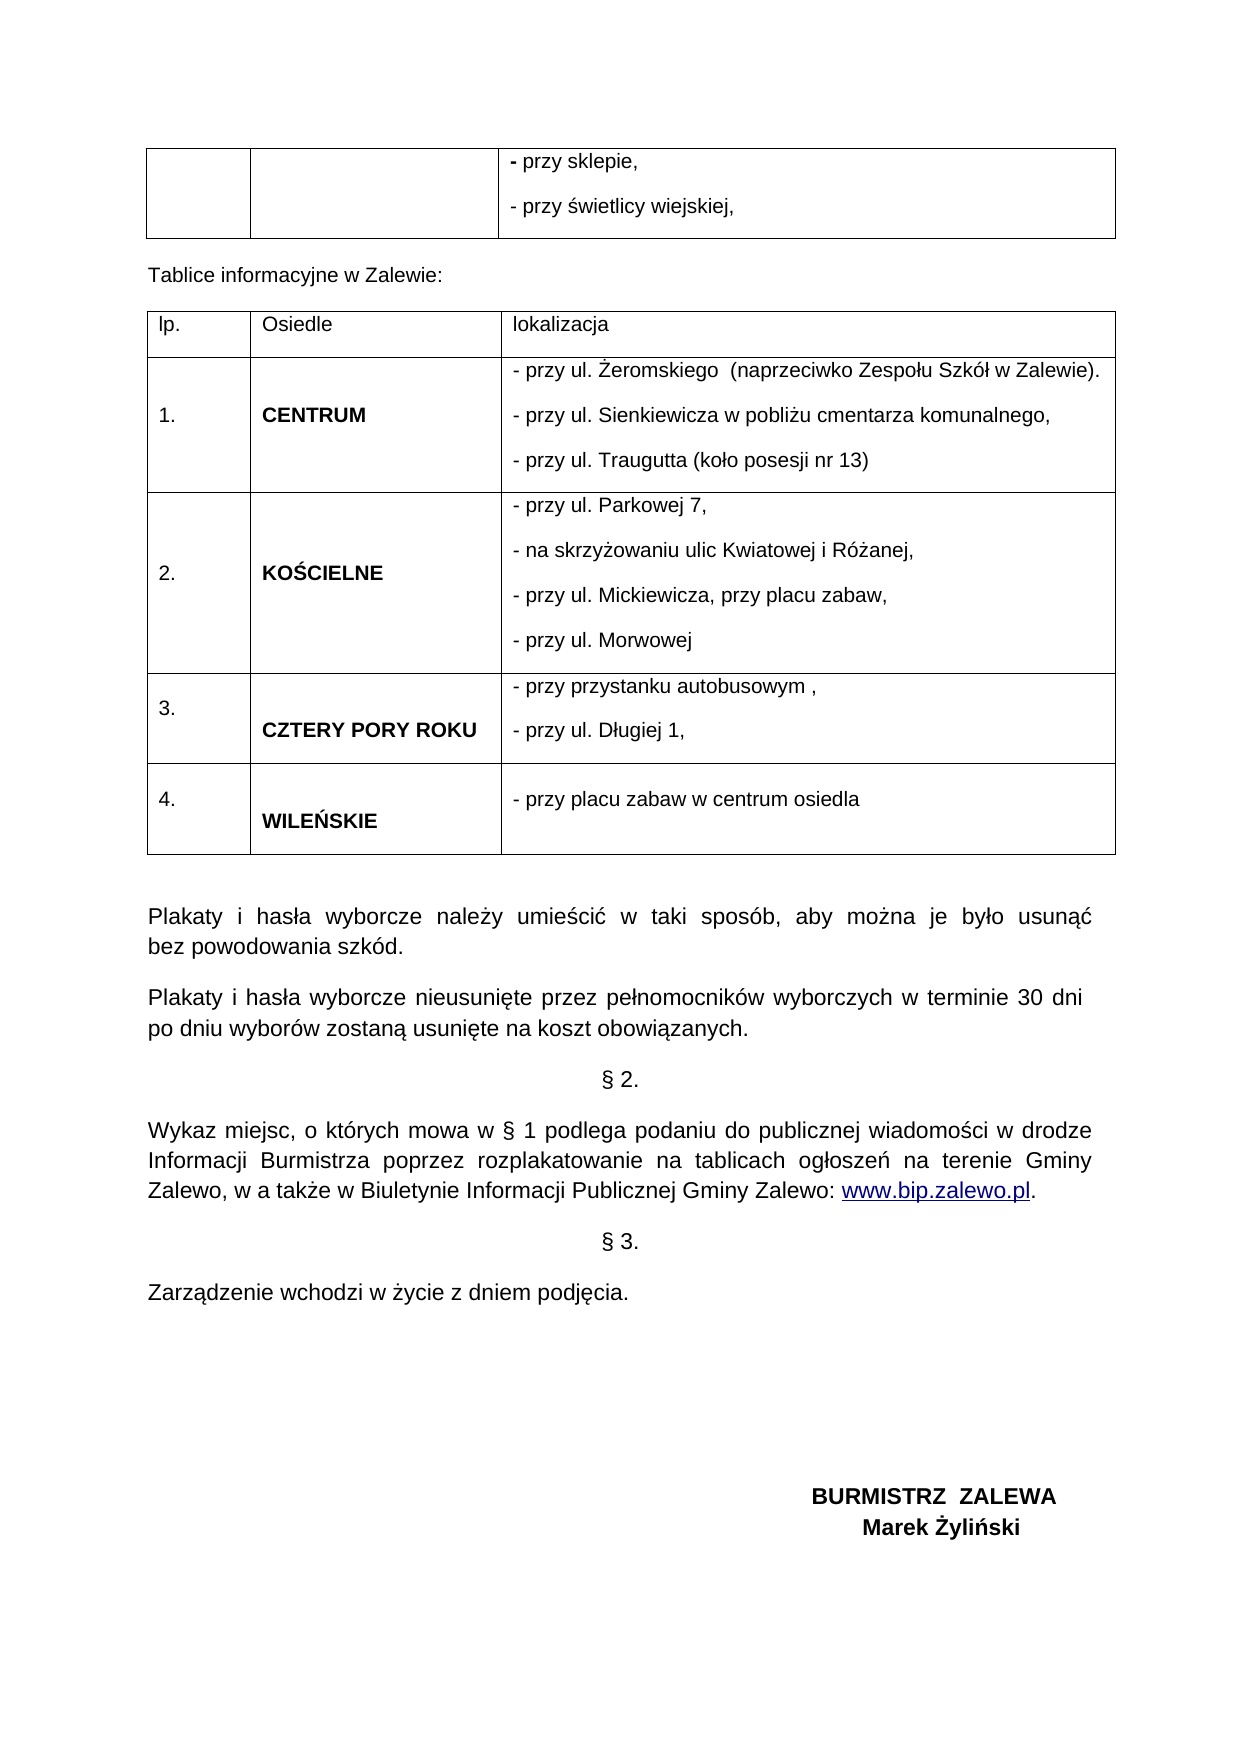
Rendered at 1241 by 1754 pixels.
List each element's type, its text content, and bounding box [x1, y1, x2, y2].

table_cell 1. [148, 358, 250, 492]
table_header lp. [148, 312, 250, 357]
table_cell 4. [148, 764, 250, 854]
table_cell 2. [148, 493, 250, 672]
text Plakaty i hasła wyborcze należy umieścić w taki sposób, aby można je było usunąć bez powodowania szkód. [148, 903, 1093, 959]
text § 2. [148, 1066, 1093, 1092]
table_cell - przy ul. Żeromskiego (naprzeciwko Zespołu Szkół w Zalewie). - przy ul. Sienkiewicza w pobliżu cmentarza komunalnego, - przy ul. Traugutta (koło posesji nr 13) [502, 358, 1115, 492]
text Tablice informacyjne w Zalewie: [148, 263, 1093, 287]
table_cell - przy sklepie, - przy świetlicy wiejskiej, [499, 149, 1115, 238]
table_header lokalizacja [502, 312, 1115, 357]
table_cell - przy placu zabaw w centrum osiedla [502, 764, 1115, 854]
text Plakaty i hasła wyborcze nieusunięte przez pełnomocników wyborczych w terminie 30 dni po dniu wyborów zostaną usunięte na koszt obowiązanych. [148, 984, 1093, 1041]
text Zarządzenie wchodzi w życie z dniem podjęcia. [148, 1279, 1093, 1305]
table_cell - przy przystanku autobusowym , - przy ul. Długiej 1, [502, 674, 1115, 763]
text BURMISTRZ ZALEWA Marek Żyliński [811, 1483, 1093, 1540]
table_cell - przy ul. Parkowej 7, - na skrzyżowaniu ulic Kwiatowej i Różanej, - przy ul. Mickiewicza, przy placu zabaw, - przy ul. Morwowej [502, 493, 1115, 672]
table_cell CZTERY PORY ROKU [251, 674, 501, 763]
table_cell [251, 149, 498, 238]
text Wykaz miejsc, o których mowa w § 1 podlega podaniu do publicznej wiadomości w drodze Informacji Burmistrza poprzez rozplakatowanie na tablicach ogłoszeń na terenie Gminy Zalewo, w a także w Biuletynie Informacji Publicznej Gminy Zalewo: www.bip.zalewo.pl. [148, 1117, 1093, 1203]
table_header Osiedle [251, 312, 501, 357]
table_cell CENTRUM [251, 358, 501, 492]
table_cell WILEŃSKIE [251, 764, 501, 854]
table_cell KOŚCIELNE [251, 493, 501, 672]
table_cell 3. [148, 674, 250, 763]
text § 3. [148, 1228, 1093, 1254]
table_cell [147, 149, 250, 238]
